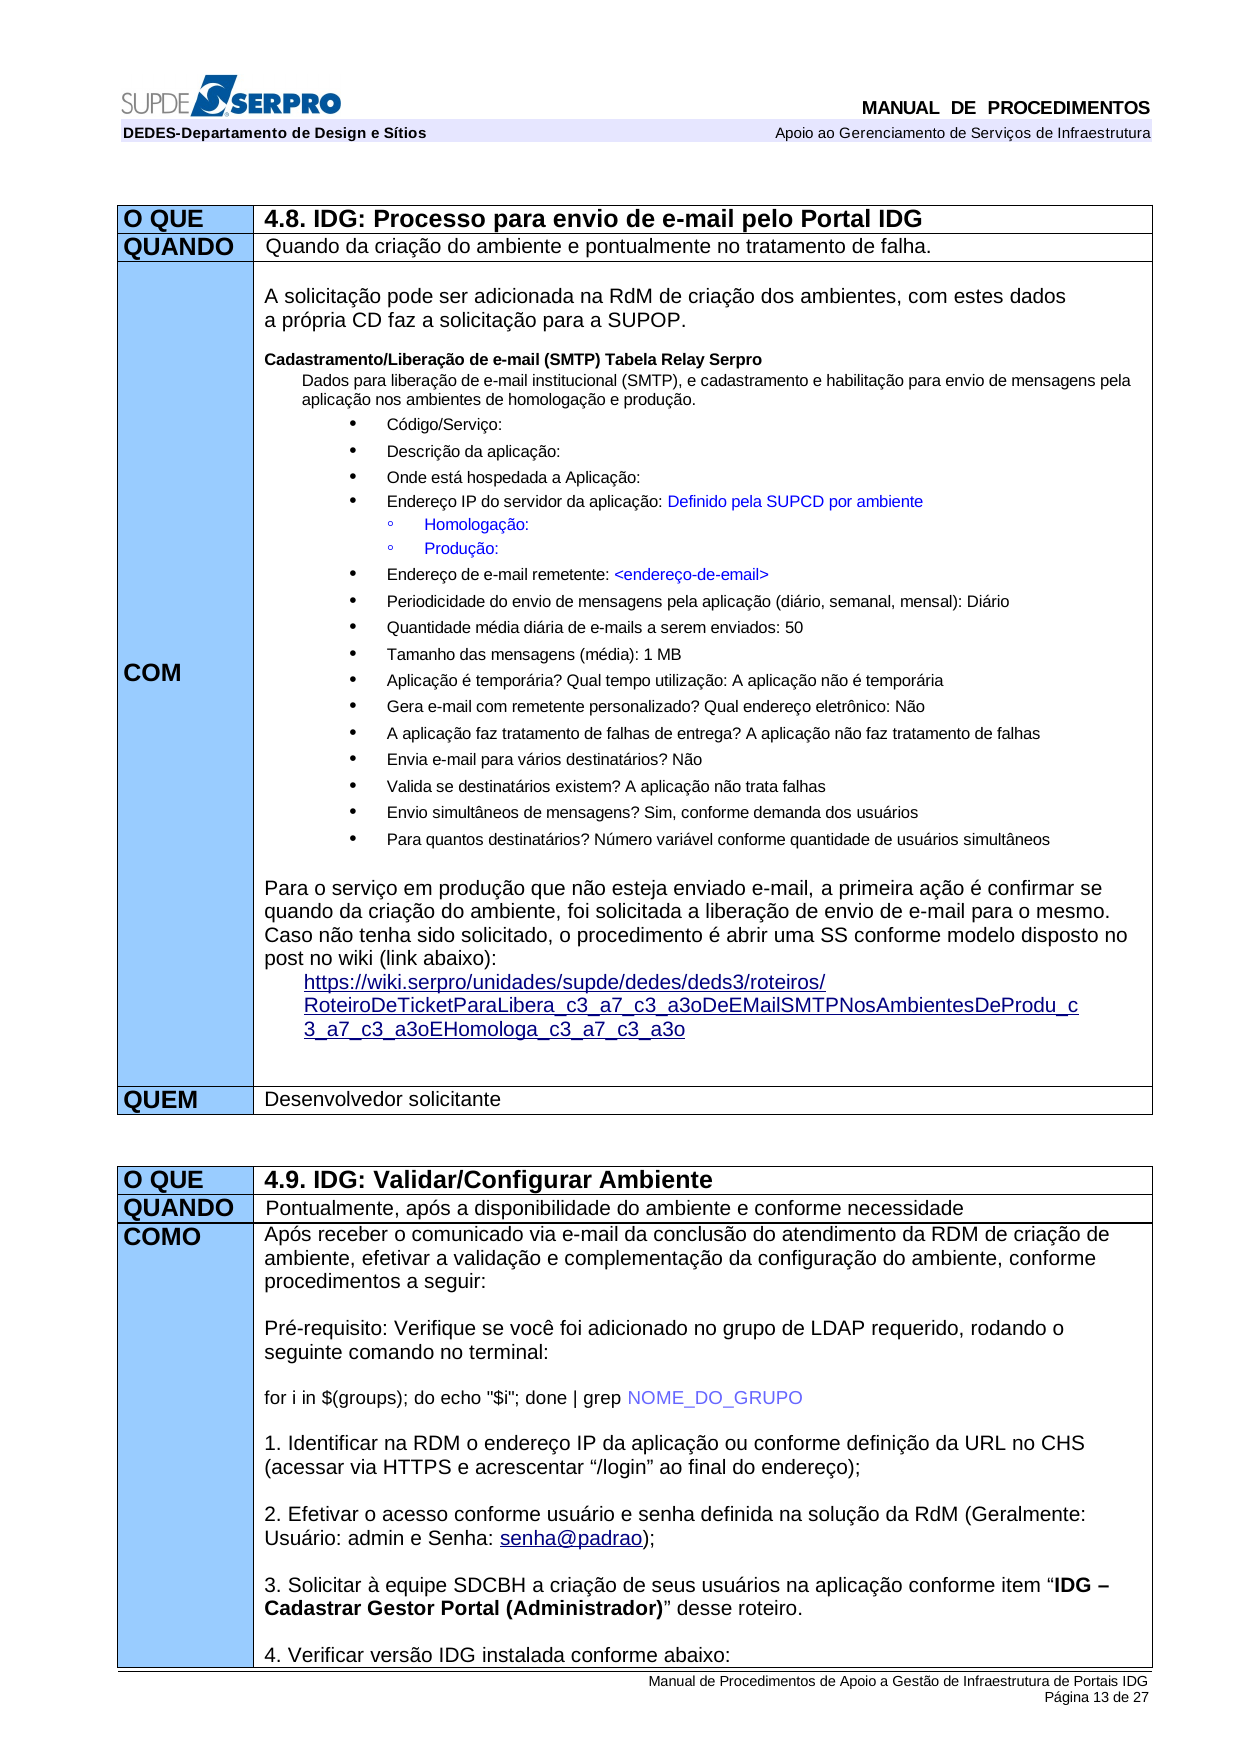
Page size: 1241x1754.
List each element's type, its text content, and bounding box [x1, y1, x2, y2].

table_cell Desenvolvedor solicitante [254, 1087, 1152, 1114]
table_header O QUE [118, 206, 253, 233]
table_header IDG: Validar/Configurar Ambiente [254, 1167, 1152, 1194]
table_cell COM [118, 262, 253, 1086]
table_cell QUANDO [118, 234, 253, 261]
table_header IDG: Processo para envio de e-mail pelo Portal IDG [254, 206, 1152, 233]
table_cell Quando da criação do ambiente e pontualmente no tratamento de falha. [254, 234, 1152, 261]
table_header O QUE [118, 1167, 253, 1194]
table_cell Pontualmente, após a disponibilidade do ambiente e conforme necessidade [254, 1195, 1152, 1222]
table_cell COMO [118, 1224, 253, 1667]
table_cell Após receber o comunicado via e-mail da conclusão do atendimento da RDM de criação de ambiente, efetivar a validação e complementação da configuração do ambiente, conforme procedimentos a seguir: Pré-requisito: Verifique se você foi adicionado no grupo de LDAP requerido, rodando o seguinte comando no terminal: for i in $(groups); do echo "$i"; done | grep NOME_DO_GRUPO 1. Identificar na RDM o endereço IP da aplicação ou conforme definição da URL no CHS (acessar via HTTPS e acrescentar “/login” ao final do endereço); 2. Efetivar o acesso conforme usuário e senha definida na solução da RdM (Geralmente: Usuário: admin e Senha: senha@padrao); 3. Solicitar à equipe SDCBH a criação de seus usuários na aplicação conforme item “IDG – Cadastrar Gestor Portal (Administrador)” desse roteiro. 4. Verificar versão IDG instalada conforme abaixo: Se for criação de um novo portal, verificar em “Configuração do Site > Complementos”, no item “Complementos ativados”, se as versões dos complementos estão instalados conforme abaixo: Para a versão IDG 1.5.1 .gov.br: Agenda de Membros do Governo Brasileiro 1.1.2 .gov.br: Barra de identidade visual do governo 1.2.2 .gov.br: Blocos de Conteúdo 1.5.1 .gov.br: Portal Padrão 1.5.1 .gov.br: Vocabulário Controlado do Governo Eletrônico 1.1.1 Suporte a cache HTTP 1.1.12 Enquetes 1.10b1 RedirectionTool 1.4.1 Social: Ações de Curtir 2.13b2 brasil.gov.portlets: Instalação do Pacote 1.0 Capa 1.6b5 collective.nitf 2.1b4 plone.restapi 1.0a23 sc.embedder: Install 1.5b2 Se for atualização de um portal já existente, acesse no link abaixo, o diretório correspondente a versão de atualização, localize o roteiro de atualização e execute-o, caso exista: https://alm.serpro/ccm/web/projects/PortalPadraoIDG%20%28Gerenciamento%20de%20Mudan%C3%A7as%29#action=com.ibm.team.scm.browseElement&workspaceItemId=_iSNs8Mi6EeS8HLPlFz2w5A&componentItemId=_5PwOoGCQEeawEq_rndbu1A&path=/ 5. Validar acesso à ZMI do portal Acesse a url de ZMI do portal no ambiente criando via entreposto conforme item “IDG: Acesso Servidor Entreposto no CDRJO”, informando seu usuário Gestor (Administrators). Se acesso realizado com sucesso, o navegador está habilitado a acessar o portal via entreposto (10.30.14.14) nos ambientes hospedado no CDRJO. Se possível, todos os usuários cadastrados como gestores do portal devem testar o acesso via entreposto. 6. Validar publicação no Portal Simples conforme item IDG: Testar publicação no Portal Simples 7. Validar envio de e-mail via portal Acesse a opção “Configuração do Site > E-Mail” e preencha: Servidor SMTP: mail-apl.serpro.gov.br Nome do 'Remetente' do site: Nome do serviço Endereço de 'Remetente' do site: Apenas para teste, informe primeiramente um e-mail qualquer e clique em “Salvar e enviar e-mail de teste”. Verifique se o e-mail enviado pela aplicação chegou conforme esperado. Por fim, preencha com o “endereço de e-mail remetente” informado RdM de criação de ambiente. 8. Configurar Cache para usuário autenticado e anônimo conforme abaixo: Acesse a opção “Configuração do Site > Cacheamento > Servidores de cache > Endereços externos”. Caso essa opção não exista, criar RdM para SUPCD conforme item IDG:Rdm para instalação e configuração do plone.app.caching. Configure as urls no seguinte padrão: O IMPLEMENTADOR COLOCAR AS URLS NO DOCUMENTO (configurar com CD se varnish (já tem algo sobre o assunto no item Ticket Modelo - Criação de Ambiente (Proposta Cristovão/Lideres)) ficará na mesma máquina, pois se máquinas diferentes, as URLs precisarão ser modificadas) 9. Validar cache conforme item IDG: Teste manual de purge do cache e IDG: Teste funcionamento geral do cache. 10. Atualizar planilha de versões IDG No ALM, acesse a planilha “Ambiente_IDG-Controle_de_Versão.ods” em PortalPadraoIDG > ‪Controle > Acompanhamento de Versões ou acesse diretamente o link abaixo: https://alm.serpro/ccm/web/projects/PortalPadraoIDG%20%28Gerenciamento%20de%20Mudan%C3%A7as%29#action=com.ibm.team.scm.browseElement&workspaceItemId=_iSNs8Mi6EeS8HLPlFz2w5A&componentItemId=_5PwOoGCQEeawEq_rndbu1A&itemType=com.ibm.team.filesystem.FileItem&itemId=_ajMzAWCWEeaMTog15_gjTg Acrescente uma linha ao final da planilha com os dados referentes à aplicação criada. 11. Certifique-se de que a equipe SDCBH criou seus usuários conforme solicitado no início desse item e por motivos de segurança exclua o usuário padrão "admin". [254, 1224, 1152, 1667]
table_cell QUANDO [118, 1195, 253, 1222]
table_cell QUEM [118, 1087, 253, 1114]
table_cell A solicitação pode ser adicionada na RdM de criação dos ambientes, com estes dados a própria CD faz a solicitação para a SUPOP. Cadastramento/Liberação de e-mail (SMTP) Tabela Relay Serpro Dados para liberação de e-mail institucional (SMTP), e cadastramento e habilitação para envio de mensagens pela aplicação nos ambientes de homologação e produção. Código/Serviço: Descrição da aplicação: Onde está hospedada a Aplicação: Endereço IP do servidor da aplicação: Definido pela SUPCD por ambiente Homologação: Produção: Endereço de e-mail remetente: <endereço-de-email> Periodicidade do envio de mensagens pela aplicação (diário, semanal, mensal): Diário Quantidade média diária de e-mails a serem enviados: 50 Tamanho das mensagens (média): 1 MB Aplicação é temporária? Qual tempo utilização: A aplicação não é temporária Gera e-mail com remetente personalizado? Qual endereço eletrônico: Não A aplicação faz tratamento de falhas de entrega? A aplicação não faz tratamento de falhas Envia e-mail para vários destinatários? Não Valida se destinatários existem? A aplicação não trata falhas Envio simultâneos de mensagens? Sim, conforme demanda dos usuários Para quantos destinatários? Número variável conforme quantidade de usuários simultâneos Para o serviço em produção que não esteja enviado e-mail, a primeira ação é confirmar se quando da criação do ambiente, foi solicitada a liberação de envio de e-mail para o mesmo. Caso não tenha sido solicitado, o procedimento é abrir uma SS conforme modelo disposto no post no wiki (link abaixo): https://wiki.serpro/unidades/supde/dedes/deds3/roteiros/RoteiroDeTicketParaLibera_c3_a7_c3_a3oDeEMailSMTPNosAmbientesDeProdu_c3_a7_c3_a3oEHomologa_c3_a7_c3_a3o [254, 262, 1152, 1086]
